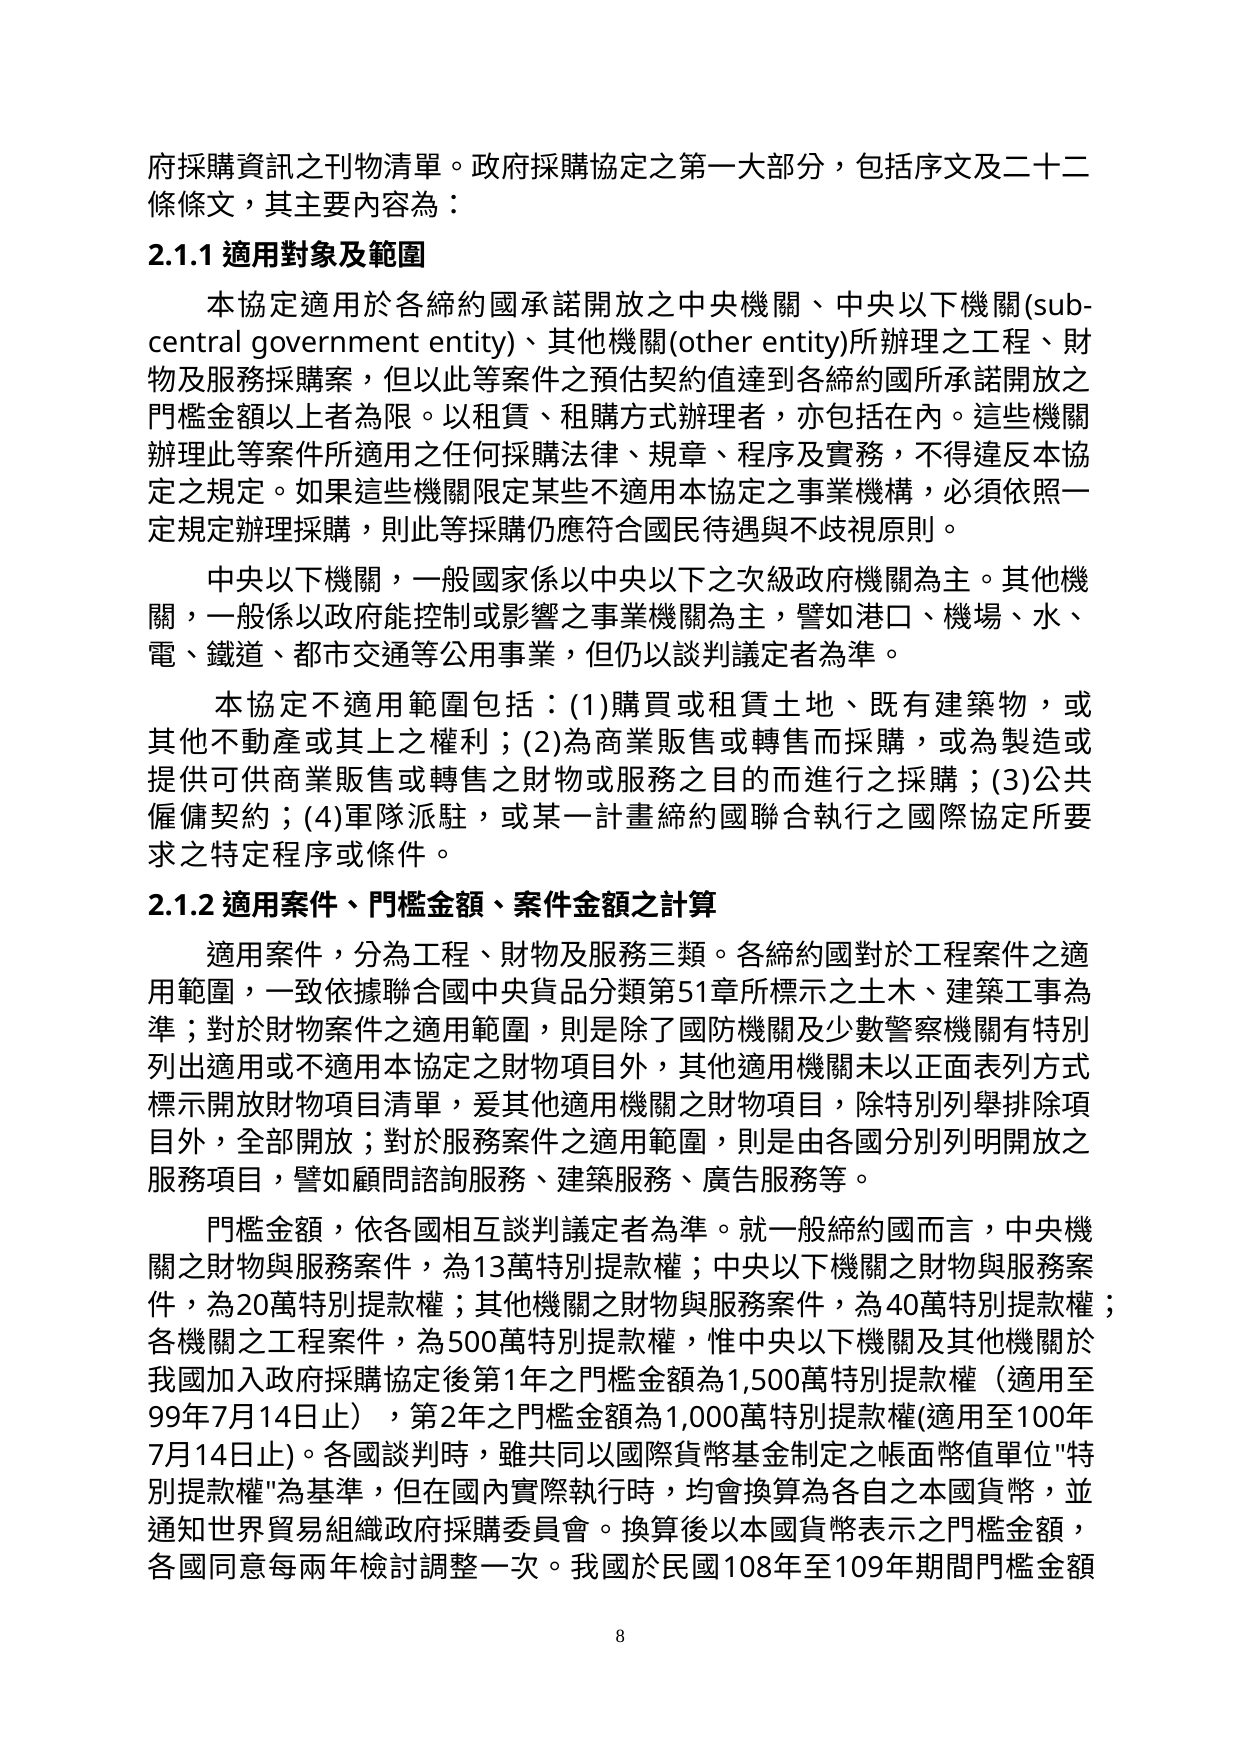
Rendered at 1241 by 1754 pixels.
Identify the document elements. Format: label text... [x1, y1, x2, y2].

text 府採購資訊之刊物清單。政府採購協定之第一大部分，包括序文及二十二條條文，其主要內容為： [148, 148, 1092, 223]
subtitle 2.1.2 適用案件、門檻金額、案件金額之計算 [148, 885, 1092, 923]
text 本協定適用於各締約國承諾開放之中央機關、中央以下機關(sub-central government entity)、其他機關(other entity)所辦理之工程、財物及服務採購案，但以此等案件之預估契約值達到各締約國所承諾開放之門檻金額以上者為限。以租賃、租購方式辦理者，亦包括在內。這些機關辦理此等案件所適用之任何採購法律、規章、程序及實務，不得違反本協定之規定。如果這些機關限定某些不適用本協定之事業機構，必須依照一定規定辦理採購，則此等採購仍應符合國民待遇與不歧視原則。 [148, 285, 1092, 548]
text 適用案件，分為工程、財物及服務三類。各締約國對於工程案件之適用範圍，一致依據聯合國中央貨品分類第51章所標示之土木、建築工事為準；對於財物案件之適用範圍，則是除了國防機關及少數警察機關有特別列出適用或不適用本協定之財物項目外，其他適用機關未以正面表列方式標示開放財物項目清單，爰其他適用機關之財物項目，除特別列舉排除項目外，全部開放；對於服務案件之適用範圍，則是由各國分別列明開放之服務項目，譬如顧問諮詢服務、建築服務、廣告服務等。 [148, 935, 1092, 1198]
text 門檻金額，依各國相互談判議定者為準。就一般締約國而言，中央機關之財物與服務案件，為13萬特別提款權；中央以下機關之財物與服務案件，為20萬特別提款權；其他機關之財物與服務案件，為40萬特別提款權；各機關之工程案件，為500萬特別提款權，惟中央以下機關及其他機關於我國加入政府採購協定後第1年之門檻金額為1,500萬特別提款權（適用至99年7月14日止），第2年之門檻金額為1,000萬特別提款權(適用至100年7月14日止)。各國談判時，雖共同以國際貨幣基金制定之帳面幣值單位"特別提款權"為基準，但在國內實際執行時，均會換算為各自之本國貨幣，並通知世界貿易組織政府採購委員會。換算後以本國貨幣表示之門檻金額，各國同意每兩年檢討調整一次。我國於民國108年至109年期間門檻金額（如第2.3節）之換算值，依2018年11月19日WTO通知文件，採2016年11月至2018年10月匯率計算，特別提款權換算新臺幣之換算值為42.5210。 [148, 1210, 1096, 1585]
text 中央以下機關，一般國家係以中央以下之次級政府機關為主。其他機關，一般係以政府能控制或影響之事業機關為主，譬如港口、機場、水、電、鐵道、都市交通等公用事業，但仍以談判議定者為準。 [148, 560, 1092, 673]
subtitle 2.1.1 適用對象及範圍 [148, 235, 1092, 273]
text 本協定不適用範圍包括：(1)購買或租賃土地、既有建築物，或其他不動產或其上之權利；(2)為商業販售或轉售而採購，或為製造或提供可供商業販售或轉售之財物或服務之目的而進行之採購；(3)公共僱傭契約；(4)軍隊派駐，或某一計畫締約國聯合執行之國際協定所要求之特定程序或條件。 [148, 685, 1092, 873]
